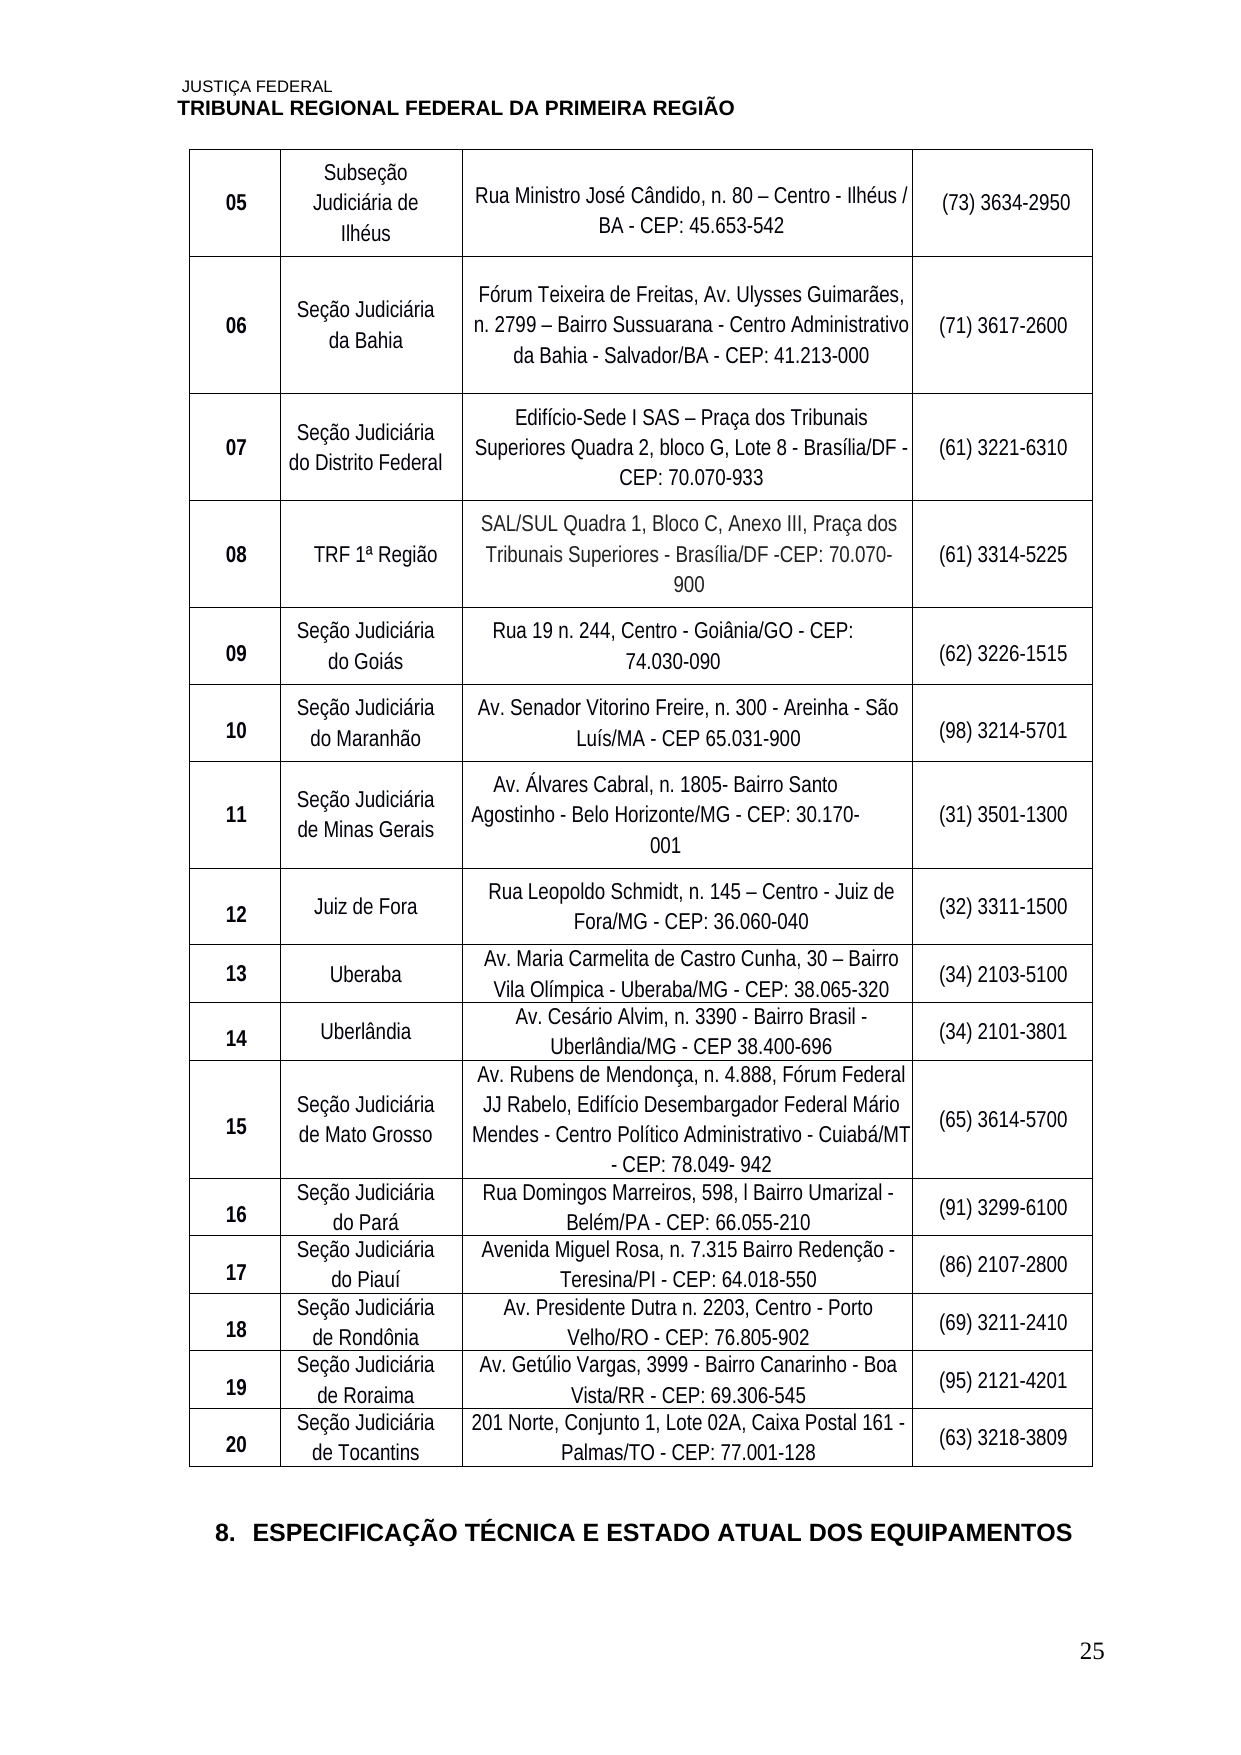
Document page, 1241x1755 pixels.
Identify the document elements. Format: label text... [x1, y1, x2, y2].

table_cell 07 [190, 394, 280, 500]
table_cell Seção Judiciária de Minas Gerais [281, 762, 337, 867]
table_cell 09 [190, 608, 280, 684]
table_cell (61) 3221-6310 [913, 394, 1092, 500]
table_cell Rua Ministro José Cândido, n. 80 – Centro - Ilhéus / BA - CEP: 45.653-542 [463, 150, 912, 256]
table_cell Edifício-Sede I SAS – Praça dos Tribunais Superiores Quadra 2, bloco G, Lote 8 - Brasília/DF - CEP: 70.070-933 [463, 394, 912, 500]
table_cell (71) 3617-2600 [913, 257, 1092, 393]
table_cell Seção Judiciária do Goiás [281, 608, 337, 684]
table_cell Av. Getúlio Vargas, 3999 - Bairro Canarinho - Boa Vista/RR - CEP: 69.306-545 [463, 1351, 912, 1408]
table_cell (62) 3226-1515 [1014, 608, 1092, 684]
table_cell 17 [190, 1236, 280, 1293]
table_cell (69) 3211-2410 [913, 1294, 1092, 1350]
table_cell Juiz de Fora [281, 869, 337, 944]
table_cell SAL/SUL Quadra 1, Bloco C, Anexo III, Praça dos Tribunais Superiores - Brasília/DF -CEP: 70.070-900 [463, 501, 912, 572]
table_cell (73) 3634-2950 [913, 150, 1092, 256]
table_cell 05 [190, 150, 280, 256]
table_cell (34) 2101-3801 [1014, 1003, 1092, 1059]
table_cell Uberaba [281, 945, 337, 1002]
table_cell 06 [190, 257, 280, 393]
table_cell 15 [190, 1061, 280, 1178]
table_cell Seção Judiciária do Piauí [281, 1236, 337, 1293]
table_cell TRF 1ª Região [281, 501, 462, 607]
table_cell Seção Judiciária do Maranhão [281, 685, 337, 761]
table_cell (63) 3218-3809 [913, 1409, 1092, 1466]
table_cell (86) 2107-2800 [1014, 1236, 1092, 1293]
table_cell Fórum Teixeira de Freitas, Av. Ulysses Guimarães, n. 2799 – Bairro Sussuarana - Centro Administrativo da Bahia - Salvador/BA - CEP: 41.213-000 [463, 257, 912, 393]
table_cell (98) 3214-5701 [1014, 685, 1092, 761]
table_cell (31) 3501-1300 [1014, 762, 1092, 867]
table_cell 10 [190, 685, 280, 761]
table_cell 19 [190, 1351, 280, 1408]
table_cell (65) 3614-5700 [1014, 1061, 1092, 1178]
table_cell 18 [190, 1294, 280, 1350]
table_cell Seção Judiciária do Pará [281, 1179, 337, 1235]
table_cell 12 [190, 869, 280, 944]
table_cell Seção Judiciária de Roraima [281, 1351, 462, 1408]
table_cell Subseção Judiciária de Ilhéus [281, 150, 462, 256]
table_cell Seção Judiciária de Tocantins [281, 1409, 462, 1466]
table_cell 14 [190, 1003, 280, 1059]
table_cell (95) 2121-4201 [913, 1351, 1092, 1408]
table_cell (34) 2103-5100 [1014, 945, 1092, 1002]
table_cell (91) 3299-6100 [1014, 1179, 1092, 1235]
table_cell 20 [190, 1409, 280, 1466]
table_cell Seção Judiciária do Distrito Federal [281, 394, 462, 500]
table_cell Uberlândia [281, 1003, 337, 1059]
table_cell 16 [190, 1179, 280, 1235]
table_cell Seção Judiciária de Rondônia [281, 1294, 462, 1350]
table_cell 13 [190, 945, 280, 1002]
table_cell 11 [190, 762, 280, 867]
table_cell Seção Judiciária de Mato Grosso [281, 1061, 337, 1178]
table_cell 08 [190, 501, 280, 607]
table_cell (32) 3311-1500 [1014, 869, 1092, 944]
table_cell Seção Judiciária da Bahia [281, 257, 462, 393]
table_cell 201 Norte, Conjunto 1, Lote 02A, Caixa Postal 161 - Palmas/TO - CEP: 77.001-128 [463, 1409, 912, 1466]
list ESPECIFICAÇÃO TÉCNICA E ESTADO ATUAL DOS EQUIPAMENTOS [215, 1518, 1104, 1547]
table_cell (61) 3314-5225 [913, 501, 1092, 607]
